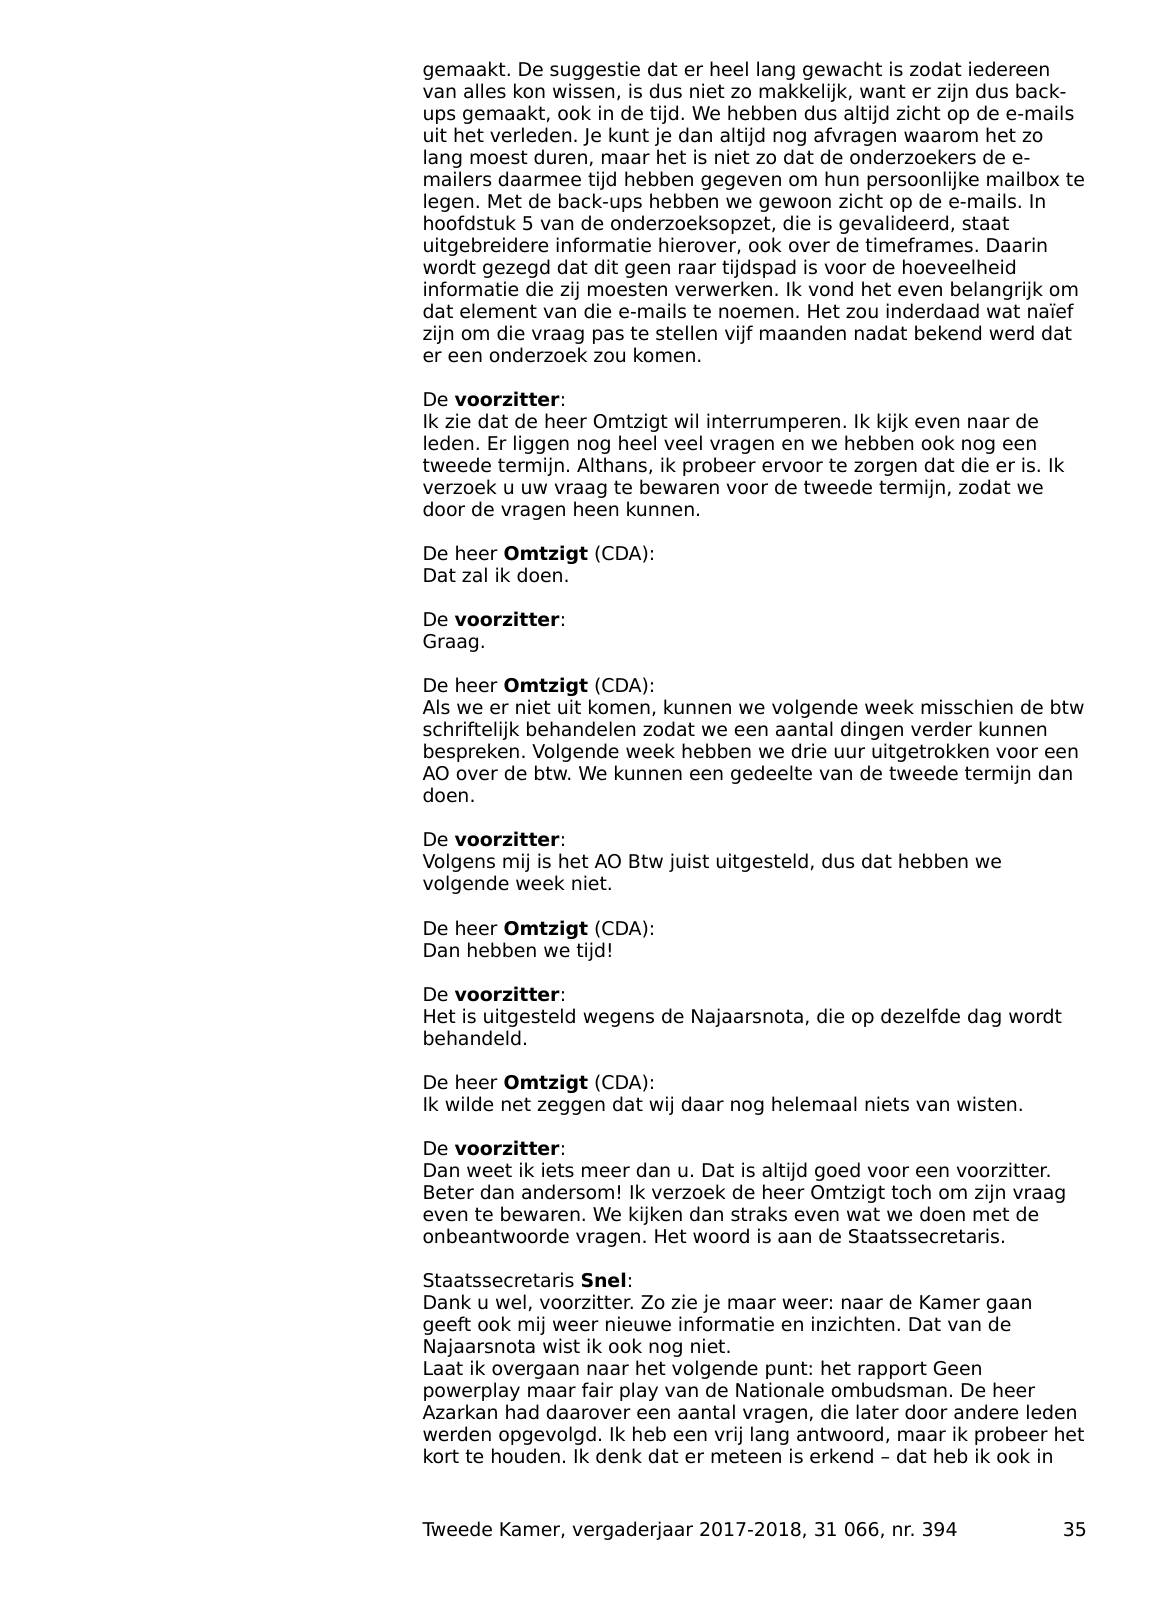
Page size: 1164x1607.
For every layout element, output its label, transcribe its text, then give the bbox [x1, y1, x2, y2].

text Dan hebben we tijd! [422, 939, 1087, 961]
text Dan weet ik iets meer dan u. Dat is altijd goed voor een voorzitter. Beter dan andersom! Ik verzoek de heer Omtzigt toch om zijn vraag even te bewaren. We kijken dan straks even wat we doen met de onbeantwoorde vragen. Het woord is aan de Staatssecretaris. [422, 1160, 1087, 1248]
text De heer Omtzigt (CDA): [422, 917, 1087, 939]
text De voorzitter: [422, 1138, 1087, 1160]
text Als we er niet uit komen, kunnen we volgende week misschien de btw schriftelijk behandelen zodat we een aantal dingen verder kunnen bespreken. Volgende week hebben we drie uur uitgetrokken voor een AO over de btw. We kunnen een gedeelte van de tweede termijn dan doen. [422, 697, 1087, 807]
text Ik wilde net zeggen dat wij daar nog helemaal niets van wisten. [422, 1094, 1087, 1116]
text Staatssecretaris Snel: [422, 1270, 1087, 1292]
text De voorzitter: [422, 984, 1087, 1006]
text Dank u wel, voorzitter. Zo zie je maar weer: naar de Kamer gaan geeft ook mij weer nieuwe informatie en inzichten. Dat van de Najaarsnota wist ik ook nog niet. [422, 1292, 1087, 1358]
text Graag. [422, 631, 1087, 653]
text De heer Omtzigt (CDA): [422, 675, 1087, 697]
text Het is uitgesteld wegens de Najaarsnota, die op dezelfde dag wordt behandeld. [422, 1006, 1087, 1049]
text De voorzitter: [422, 609, 1087, 631]
text De voorzitter: [422, 829, 1087, 851]
text De voorzitter: [422, 389, 1087, 411]
text De heer Omtzigt (CDA): [422, 543, 1087, 565]
text gemaakt. De suggestie dat er heel lang gewacht is zodat iedereen van alles kon wissen, is dus niet zo makkelijk, want er zijn dus back-ups gemaakt, ook in de tijd. We hebben dus altijd zicht op de e-mails uit het verleden. Je kunt je dan altijd nog afvragen waarom het zo lang moest duren, maar het is niet zo dat de onderzoekers de e-mailers daarmee tijd hebben gegeven om hun persoonlijke mailbox te legen. Met de back-ups hebben we gewoon zicht op de e-mails. In hoofdstuk 5 van de onderzoeksopzet, die is gevalideerd, staat uitgebreidere informatie hierover, ook over de timeframes. Daarin wordt gezegd dat dit geen raar tijdspad is voor de hoeveelheid informatie die zij moesten verwerken. Ik vond het even belangrijk om dat element van die e-mails te noemen. Het zou inderdaad wat naïef zijn om die vraag pas te stellen vijf maanden nadat bekend werd dat er een onderzoek zou komen. [422, 59, 1087, 367]
text Laat ik overgaan naar het volgende punt: het rapport Geen powerplay maar fair play van de Nationale ombudsman. De heer Azarkan had daarover een aantal vragen, die later door andere leden werden opgevolgd. Ik heb een vrij lang antwoord, maar ik probeer het kort te houden. Ik denk dat er meteen is erkend – dat heb ik ook in [422, 1358, 1087, 1468]
text De heer Omtzigt (CDA): [422, 1072, 1087, 1094]
text Ik zie dat de heer Omtzigt wil interrumperen. Ik kijk even naar de leden. Er liggen nog heel veel vragen en we hebben ook nog een tweede termijn. Althans, ik probeer ervoor te zorgen dat die er is. Ik verzoek u uw vraag te bewaren voor de tweede termijn, zodat we door de vragen heen kunnen. [422, 411, 1087, 521]
text Dat zal ik doen. [422, 565, 1087, 587]
text Volgens mij is het AO Btw juist uitgesteld, dus dat hebben we volgende week niet. [422, 851, 1087, 895]
